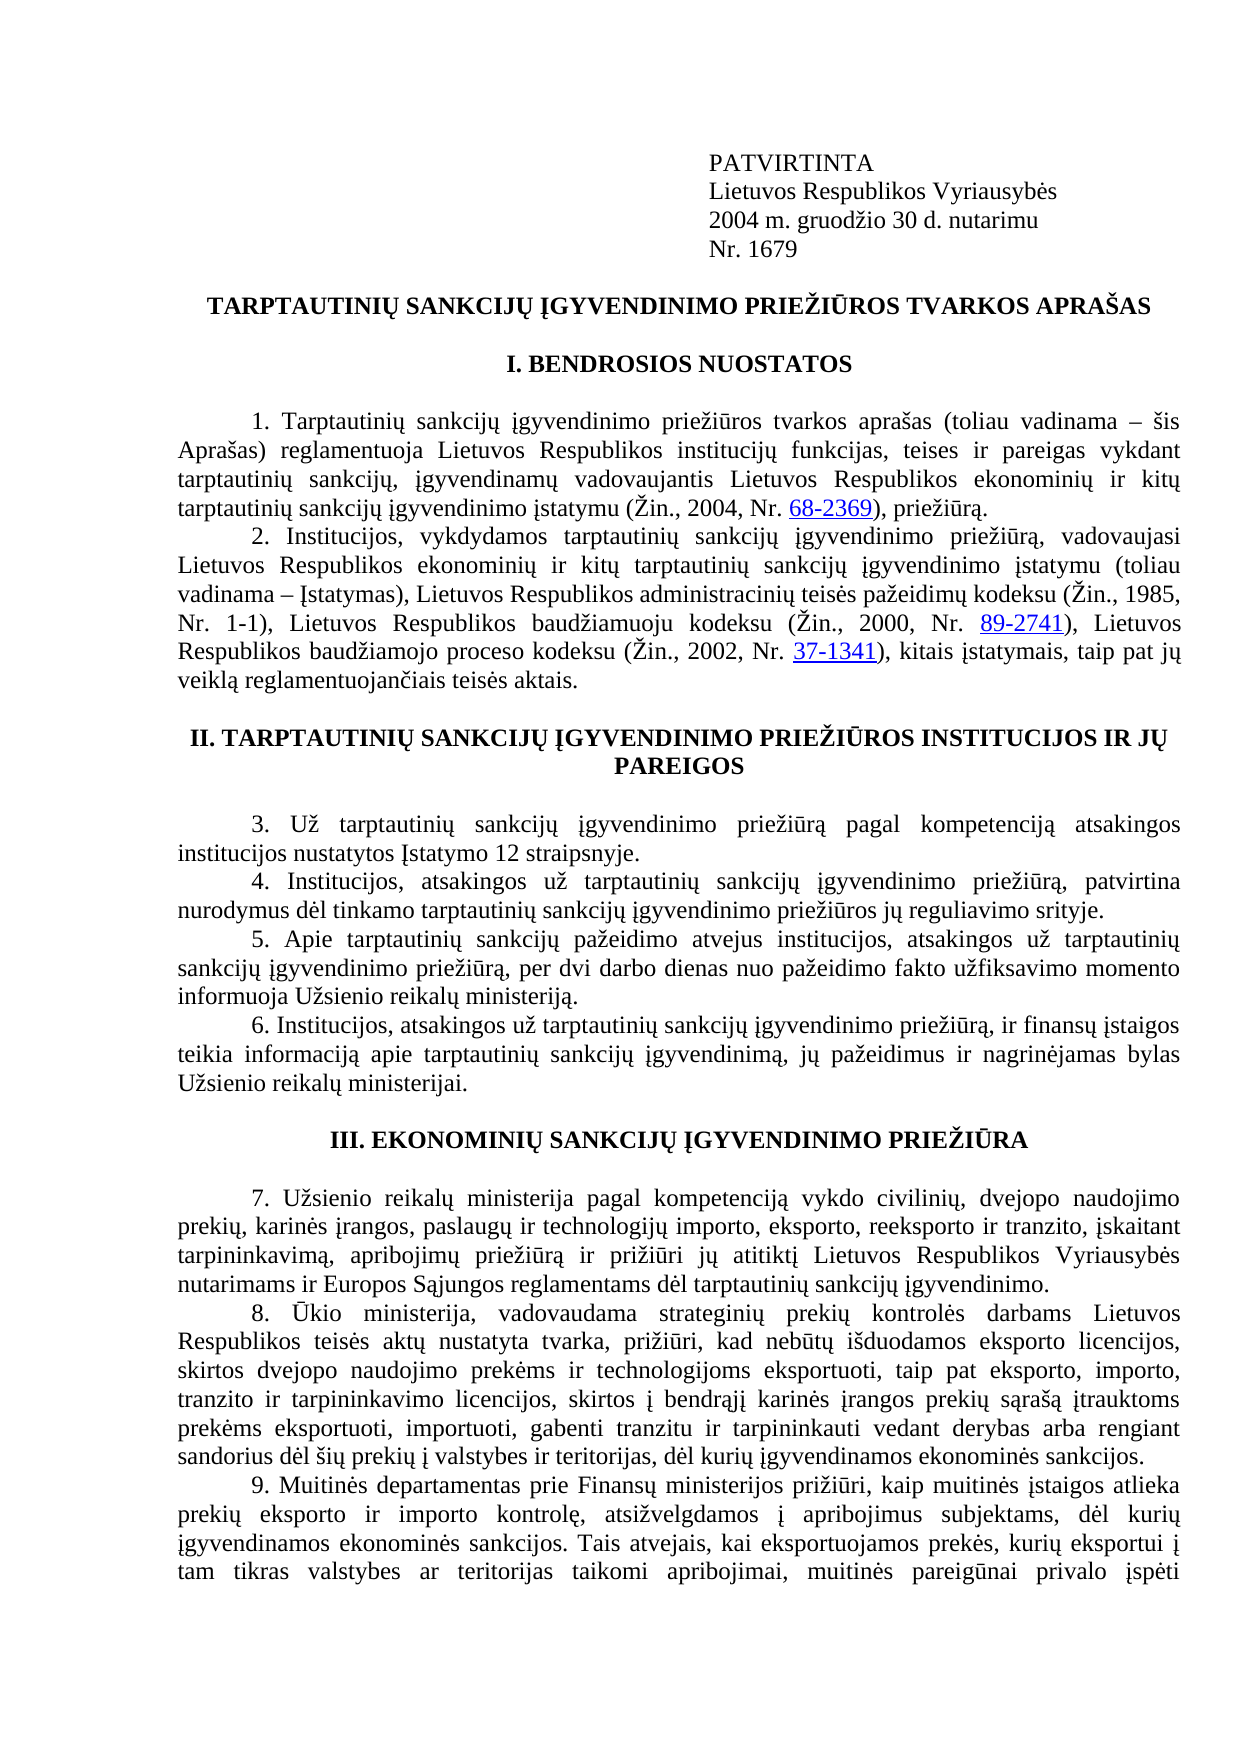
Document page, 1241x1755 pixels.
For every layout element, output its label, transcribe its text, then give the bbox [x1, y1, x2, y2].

text 1. Tarptautinių sankcijų įgyvendinimo priežiūros tvarkos aprašas (toliau vadinama – šis Aprašas) reglamentuoja Lietuvos Respublikos institucijų funkcijas, teises ir pareigas vykdant tarptautinių sankcijų, įgyvendinamų vadovaujantis Lietuvos Respublikos ekonominių ir kitų tarptautinių sankcijų įgyvendinimo įstatymu (Žin., 2004, Nr. 68-2369), priežiūrą. [177, 406, 1181, 521]
text Nr. 1679 [177, 234, 1181, 263]
text 5. Apie tarptautinių sankcijų pažeidimo atvejus institucijos, atsakingos už tarptautinių sankcijų įgyvendinimo priežiūrą, per dvi darbo dienas nuo pažeidimo fakto užfiksavimo momento informuoja Užsienio reikalų ministeriją. [177, 924, 1181, 1010]
text 4. Institucijos, atsakingos už tarptautinių sankcijų įgyvendinimo priežiūrą, patvirtina nurodymus dėl tinkamo tarptautinių sankcijų įgyvendinimo priežiūros jų reguliavimo srityje. [177, 866, 1181, 924]
text 6. Institucijos, atsakingos už tarptautinių sankcijų įgyvendinimo priežiūrą, ir finansų įstaigos teikia informaciją apie tarptautinių sankcijų įgyvendinimą, jų pažeidimus ir nagrinėjamas bylas Užsienio reikalų ministerijai. [177, 1010, 1181, 1096]
text Lietuvos Respublikos Vyriausybės [177, 176, 1181, 205]
text 8. Ūkio ministerija, vadovaudama strateginių prekių kontrolės darbams Lietuvos Respublikos teisės aktų nustatyta tvarka, prižiūri, kad nebūtų išduodamos eksporto licencijos, skirtos dvejopo naudojimo prekėms ir technologijoms eksportuoti, taip pat eksporto, importo, tranzito ir tarpininkavimo licencijos, skirtos į bendrąjį karinės įrangos prekių sąrašą įtrauktoms prekėms eksportuoti, importuoti, gabenti tranzitu ir tarpininkauti vedant derybas arba rengiant sandorius dėl šių prekių į valstybes ir teritorijas, dėl kurių įgyvendinamos ekonominės sankcijos. [177, 1298, 1181, 1470]
text 9. Muitinės departamentas prie Finansų ministerijos prižiūri, kaip muitinės įstaigos atlieka prekių eksporto ir importo kontrolę, atsižvelgdamos į apribojimus subjektams, dėl kurių įgyvendinamos ekonominės sankcijos. Tais atvejais, kai eksportuojamos prekės, kurių eksportui į tam tikras valstybes ar teritorijas taikomi apribojimai, muitinės pareigūnai privalo įspėti [177, 1470, 1181, 1585]
text 2. Institucijos, vykdydamos tarptautinių sankcijų įgyvendinimo priežiūrą, vadovaujasi Lietuvos Respublikos ekonominių ir kitų tarptautinių sankcijų įgyvendinimo įstatymu (toliau vadinama – Įstatymas), Lietuvos Respublikos administracinių teisės pažeidimų kodeksu (Žin., 1985, Nr. 1-1), Lietuvos Respublikos baudžiamuoju kodeksu (Žin., 2000, Nr. 89-2741), Lietuvos Respublikos baudžiamojo proceso kodeksu (Žin., 2002, Nr. 37-1341), kitais įstatymais, taip pat jų veiklą reglamentuojančiais teisės aktais. [177, 521, 1181, 694]
text TARPTAUTINIŲ SANKCIJŲ ĮGYVENDINIMO PRIEŽIŪROS TVARKOS APRAŠAS [177, 291, 1181, 320]
text III. EKONOMINIŲ SANKCIJŲ ĮGYVENDINIMO PRIEŽIŪRA [177, 1125, 1181, 1154]
text 7. Užsienio reikalų ministerija pagal kompetenciją vykdo civilinių, dvejopo naudojimo prekių, karinės įrangos, paslaugų ir technologijų importo, eksporto, reeksporto ir tranzito, įskaitant tarpininkavimą, apribojimų priežiūrą ir prižiūri jų atitiktį Lietuvos Respublikos Vyriausybės nutarimams ir Europos Sąjungos reglamentams dėl tarptautinių sankcijų įgyvendinimo. [177, 1183, 1181, 1298]
text 3. Už tarptautinių sankcijų įgyvendinimo priežiūrą pagal kompetenciją atsakingos institucijos nustatytos Įstatymo 12 straipsnyje. [177, 809, 1181, 866]
text 2004 m. gruodžio 30 d. nutarimu [177, 205, 1181, 234]
text PATVIRTINTA [177, 148, 1181, 176]
text I. BENDROSIOS NUOSTATOS [177, 349, 1181, 378]
text II. TARPTAUTINIŲ SANKCIJŲ ĮGYVENDINIMO PRIEŽIŪROS INSTITUCIJOS IR JŲ PAREIGOS [177, 723, 1181, 780]
